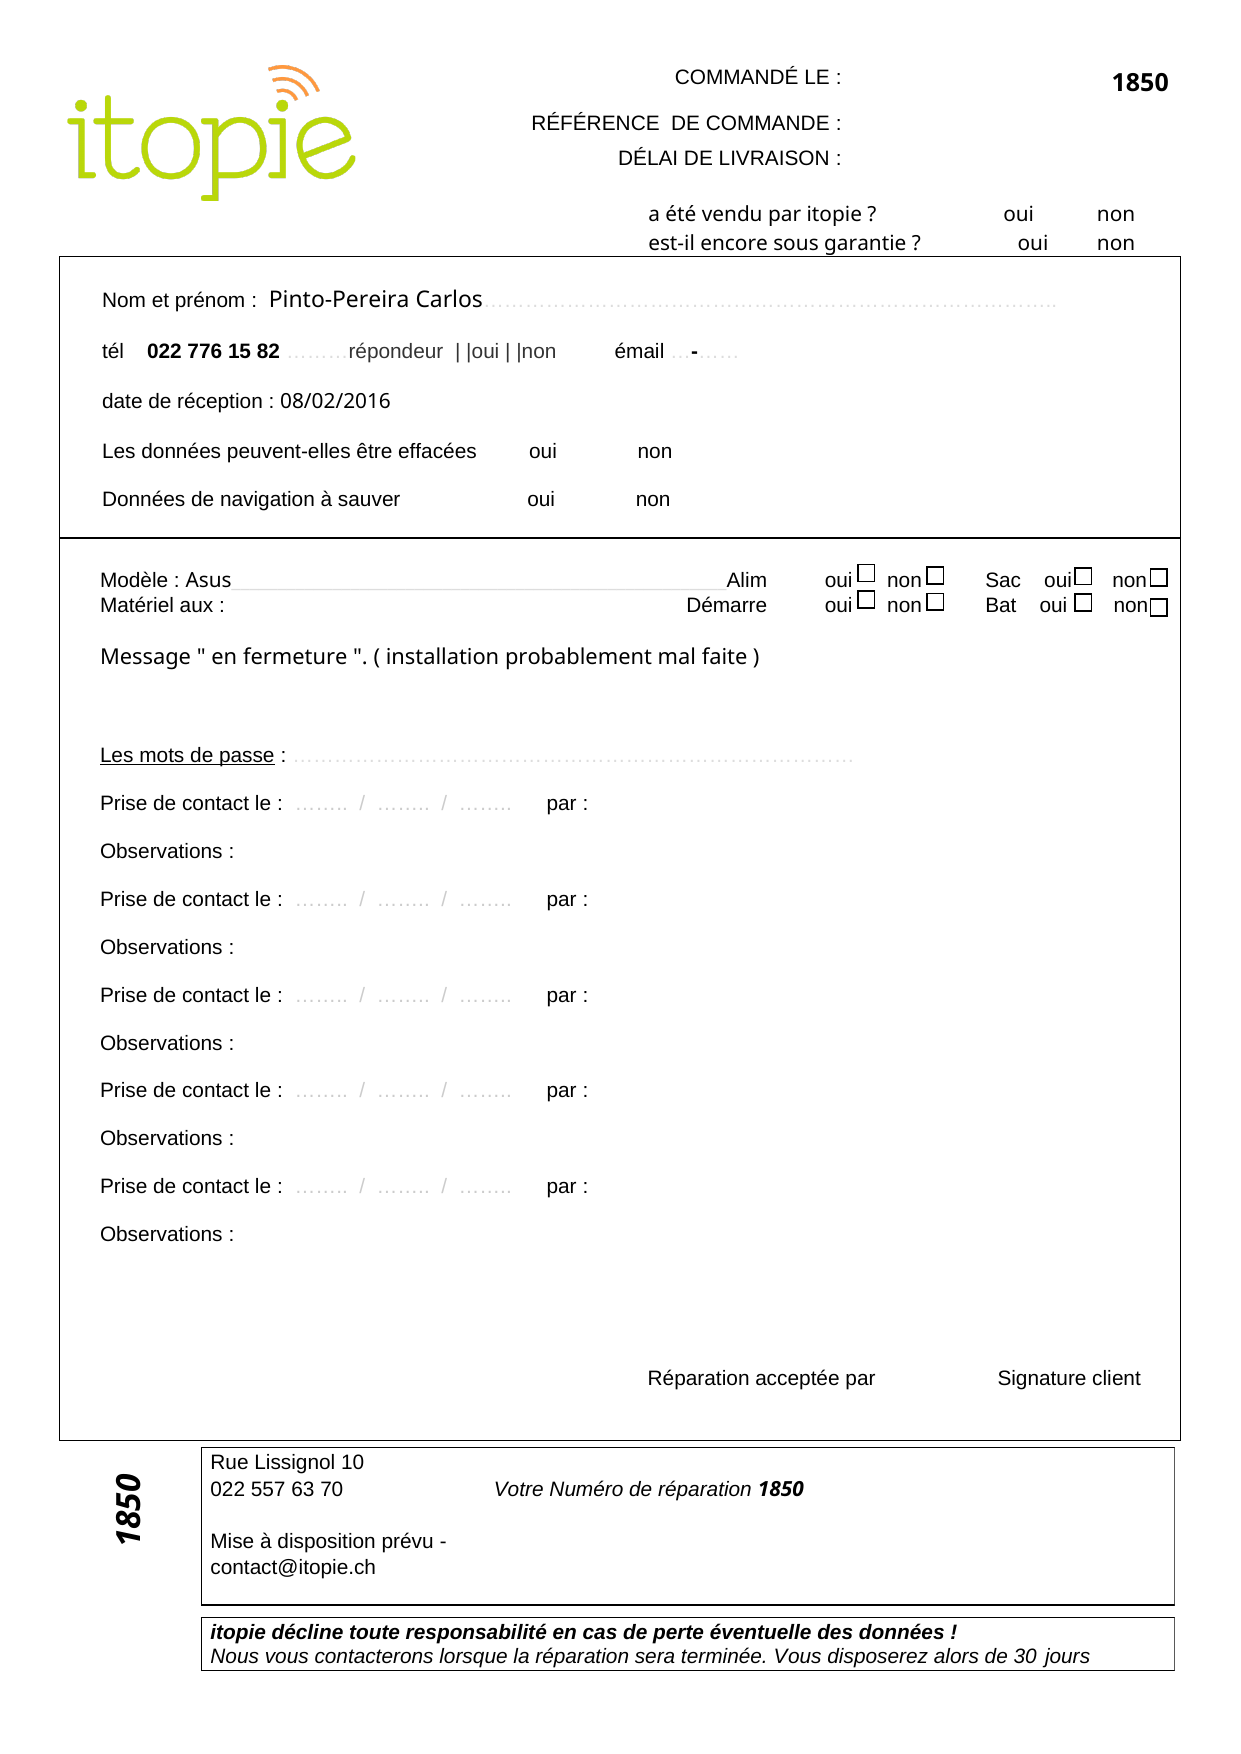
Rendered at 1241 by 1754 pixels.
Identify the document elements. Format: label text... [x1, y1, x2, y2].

table_header Rue Lissignol 10 022 557 63 70 Votre Numéro de réparation 1850 Mise à disposition prévu - contact@itopie.ch [195, 1441, 1180, 1611]
text Prise de contact le : …….. / …….. / …….. par : [60, 1075, 1180, 1102]
text Prise de contact le : …….. / …….. / …….. par : [60, 788, 1180, 815]
text Prise de contact le : …….. / …….. / …….. par : [60, 979, 1180, 1006]
table_header 1850 [847, 59, 1180, 104]
text Nom et prénom : Pinto-Pereira Carlos……………………………………………………………………….. [60, 280, 1180, 314]
text Données de navigation à sauver oui non [60, 484, 1180, 511]
text Réparation acceptée par Signature client [60, 1363, 1180, 1390]
text Observations : [60, 836, 1180, 863]
text Prise de contact le : …….. / …….. / …….. par : [60, 883, 1180, 911]
table_cell [847, 140, 1180, 175]
table_cell RÉFÉRENCE DE COMMANDE : [490, 105, 847, 140]
text Modèle : Asus Alim oui non Sac oui non [948, 562, 1180, 590]
text Prise de contact le : …….. / …….. / …….. par : [60, 1171, 1180, 1198]
text Modèle : Asus Alim oui non Sac oui non [879, 562, 925, 590]
text Observations : [60, 1219, 1180, 1246]
text Observations : [60, 1027, 1180, 1054]
table_cell [847, 105, 1180, 140]
text a été vendu par itopie ? oui non [59, 199, 1181, 228]
text Message " en fermeture ". ( installation probablement mal faite ) [60, 638, 1180, 671]
text tél 022 776 15 82 ………répondeur | |oui | |non émail …-…… [60, 335, 1180, 362]
table_cell DÉLAI DE LIVRAISON : [490, 140, 847, 175]
text Les données peuvent-elles être effacées oui non [60, 436, 1180, 463]
text est-il encore sous garantie ? oui non [59, 228, 1181, 256]
table_header 1850 [59, 1441, 195, 1677]
text Les mots de passe : ……………………………………………………………………… [60, 740, 1180, 767]
text Matériel aux : Démarre oui non Bat oui non [60, 590, 1180, 617]
text Observations : [60, 931, 1180, 958]
text Modèle : Asus Alim oui non Sac oui non [60, 562, 856, 590]
table_header COMMANDÉ LE : [490, 59, 847, 104]
text Observations : [60, 1123, 1180, 1150]
table_cell itopie décline toute responsabilité en cas de perte éventuelle des données ! Nous vous contacterons lorsque la réparation sera terminée. Vous disposerez alors de 30 jours [195, 1611, 1180, 1677]
picture [67, 65, 356, 201]
text date de réception : 08/02/2016 [60, 383, 1180, 415]
